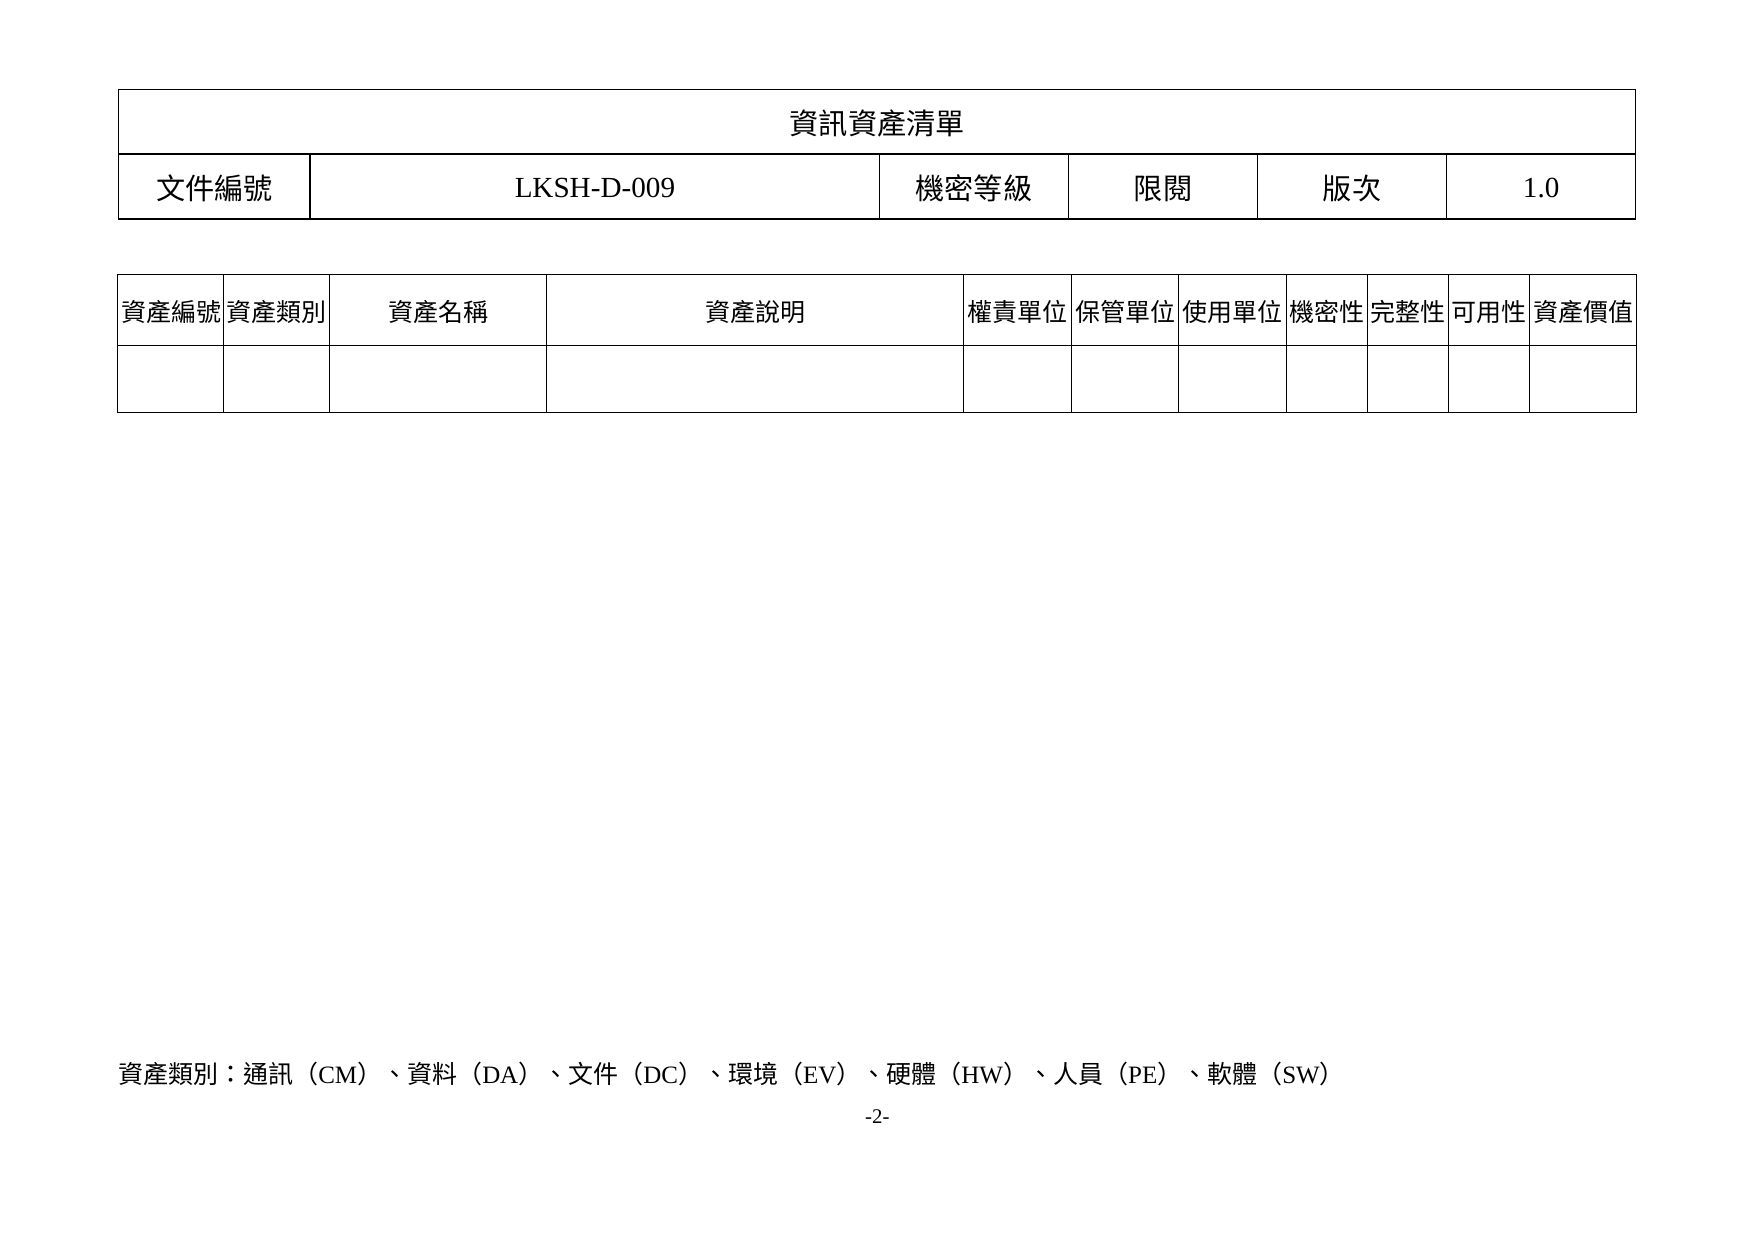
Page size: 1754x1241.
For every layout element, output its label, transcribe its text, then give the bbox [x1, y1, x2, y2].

table_cell [547, 346, 963, 412]
table_cell [1072, 346, 1178, 412]
table_cell [224, 346, 329, 412]
table_header 資產說明 [547, 275, 963, 345]
table_cell [964, 346, 1071, 412]
table_header 資產價值 [1530, 275, 1636, 345]
table_header 完整性 [1368, 275, 1448, 345]
table_cell [330, 346, 546, 412]
table_header 資產類別 [224, 275, 329, 345]
table_header 資產編號 [118, 275, 223, 345]
table_cell [118, 346, 223, 412]
table_cell [1287, 346, 1367, 412]
table_cell [1449, 346, 1529, 412]
table_cell [1530, 346, 1636, 412]
table_header 資產名稱 [330, 275, 546, 345]
table_cell [1368, 346, 1448, 412]
table_header 權責單位 [964, 275, 1071, 345]
table_header 機密性 [1287, 275, 1367, 345]
table_header 使用單位 [1179, 275, 1286, 345]
table_cell [1179, 346, 1286, 412]
table_header 可用性 [1449, 275, 1529, 345]
table_header 保管單位 [1072, 275, 1178, 345]
